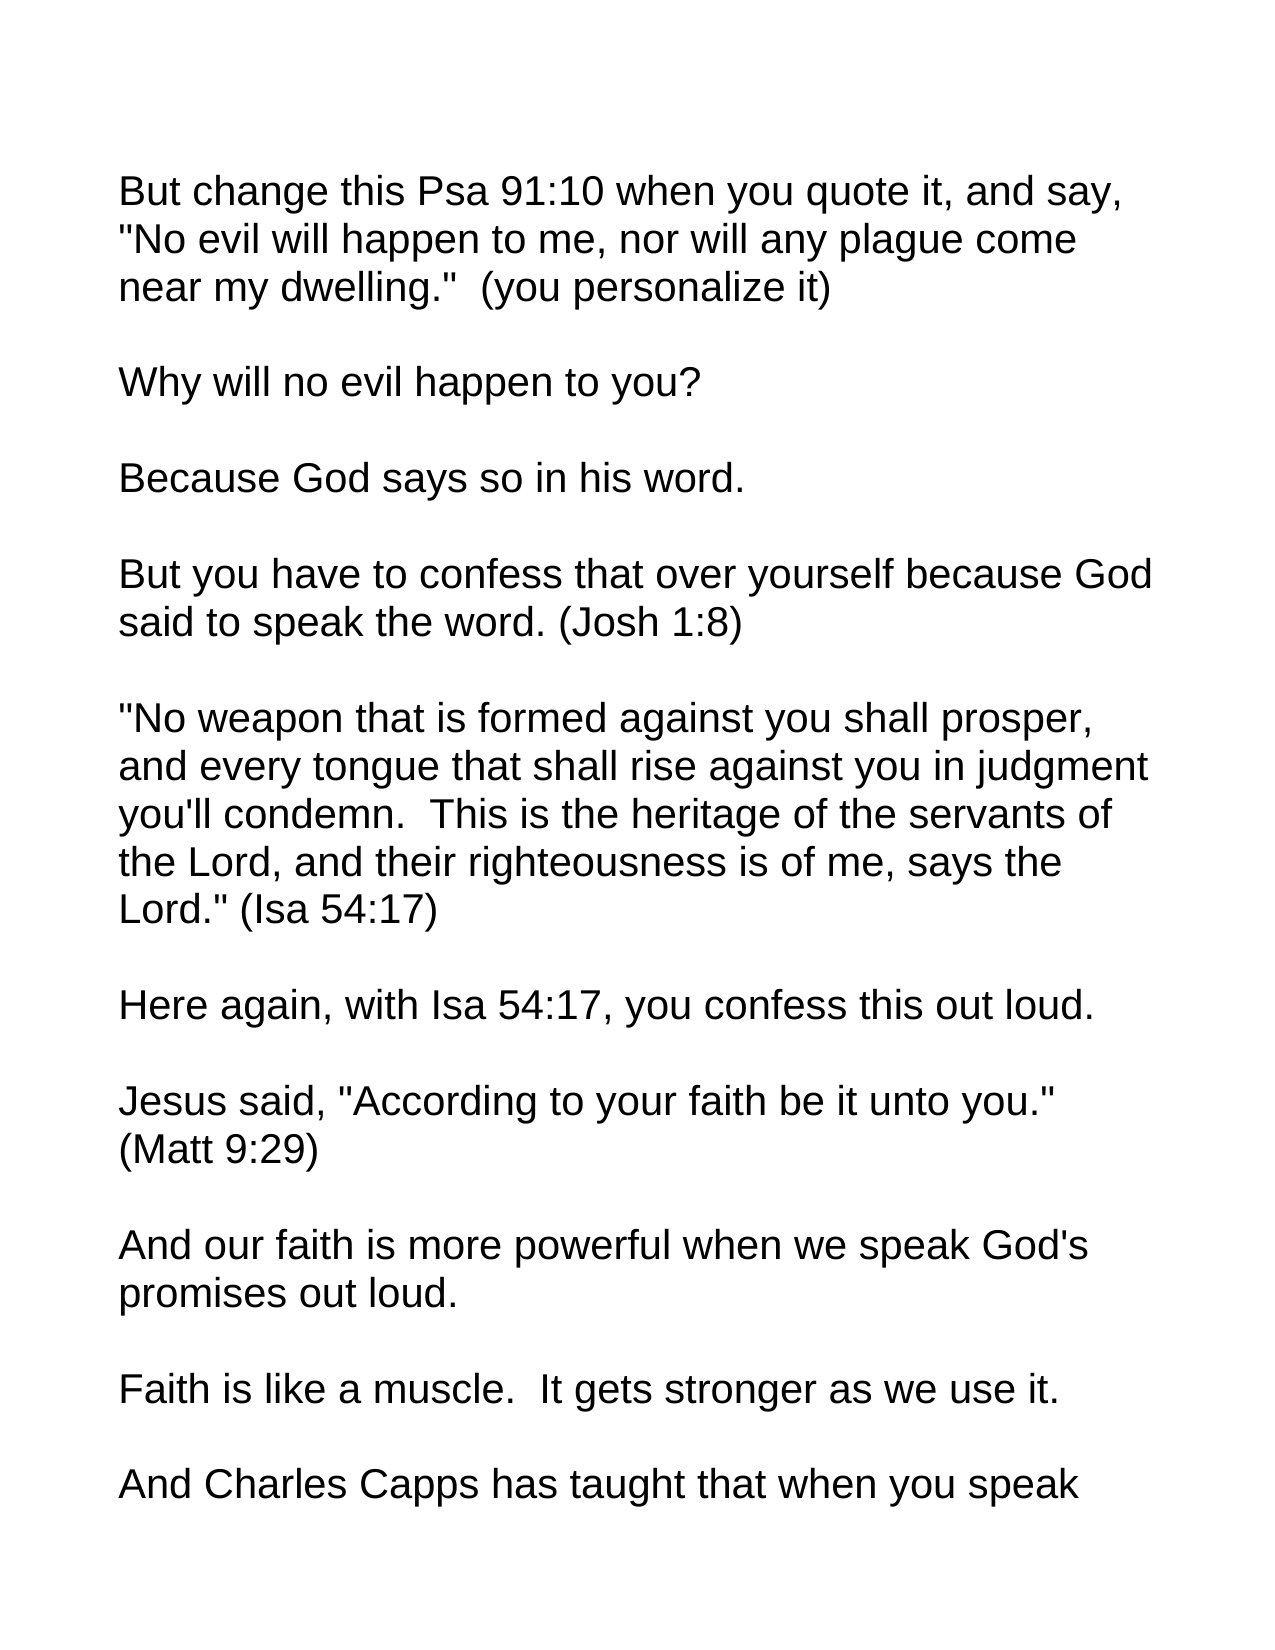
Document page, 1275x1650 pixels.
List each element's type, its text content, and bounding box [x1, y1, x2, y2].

text And our faith is more powerful when we speak God's promises out loud. [118, 1220, 1157, 1316]
text Because God says so in his word. [118, 453, 1157, 501]
text But change this Psa 91:10 when you quote it, and say, "No evil will happen to me, nor will any plague come near my dwelling." (you personalize it) [118, 166, 1157, 310]
text "No weapon that is formed against you shall prosper, and every tongue that shall rise against you in judgment you'll condemn. This is the heritage of the servants of the Lord, and their righteousness is of me, says the Lord." (Isa 54:17) [118, 693, 1157, 933]
text Jesus said, "According to your faith be it unto you." (Matt 9:29) [118, 1076, 1157, 1172]
text Why will no evil happen to you? [118, 358, 1157, 406]
text Here again, with Isa 54:17, you confess this out loud. [118, 981, 1157, 1028]
text Faith is like a muscle. It gets stronger as we use it. [118, 1364, 1157, 1412]
text But you have to confess that over yourself because God said to speak the word. (Josh 1:8) [118, 549, 1157, 645]
text And Charles Capps has taught that when you speak [118, 1460, 1157, 1508]
